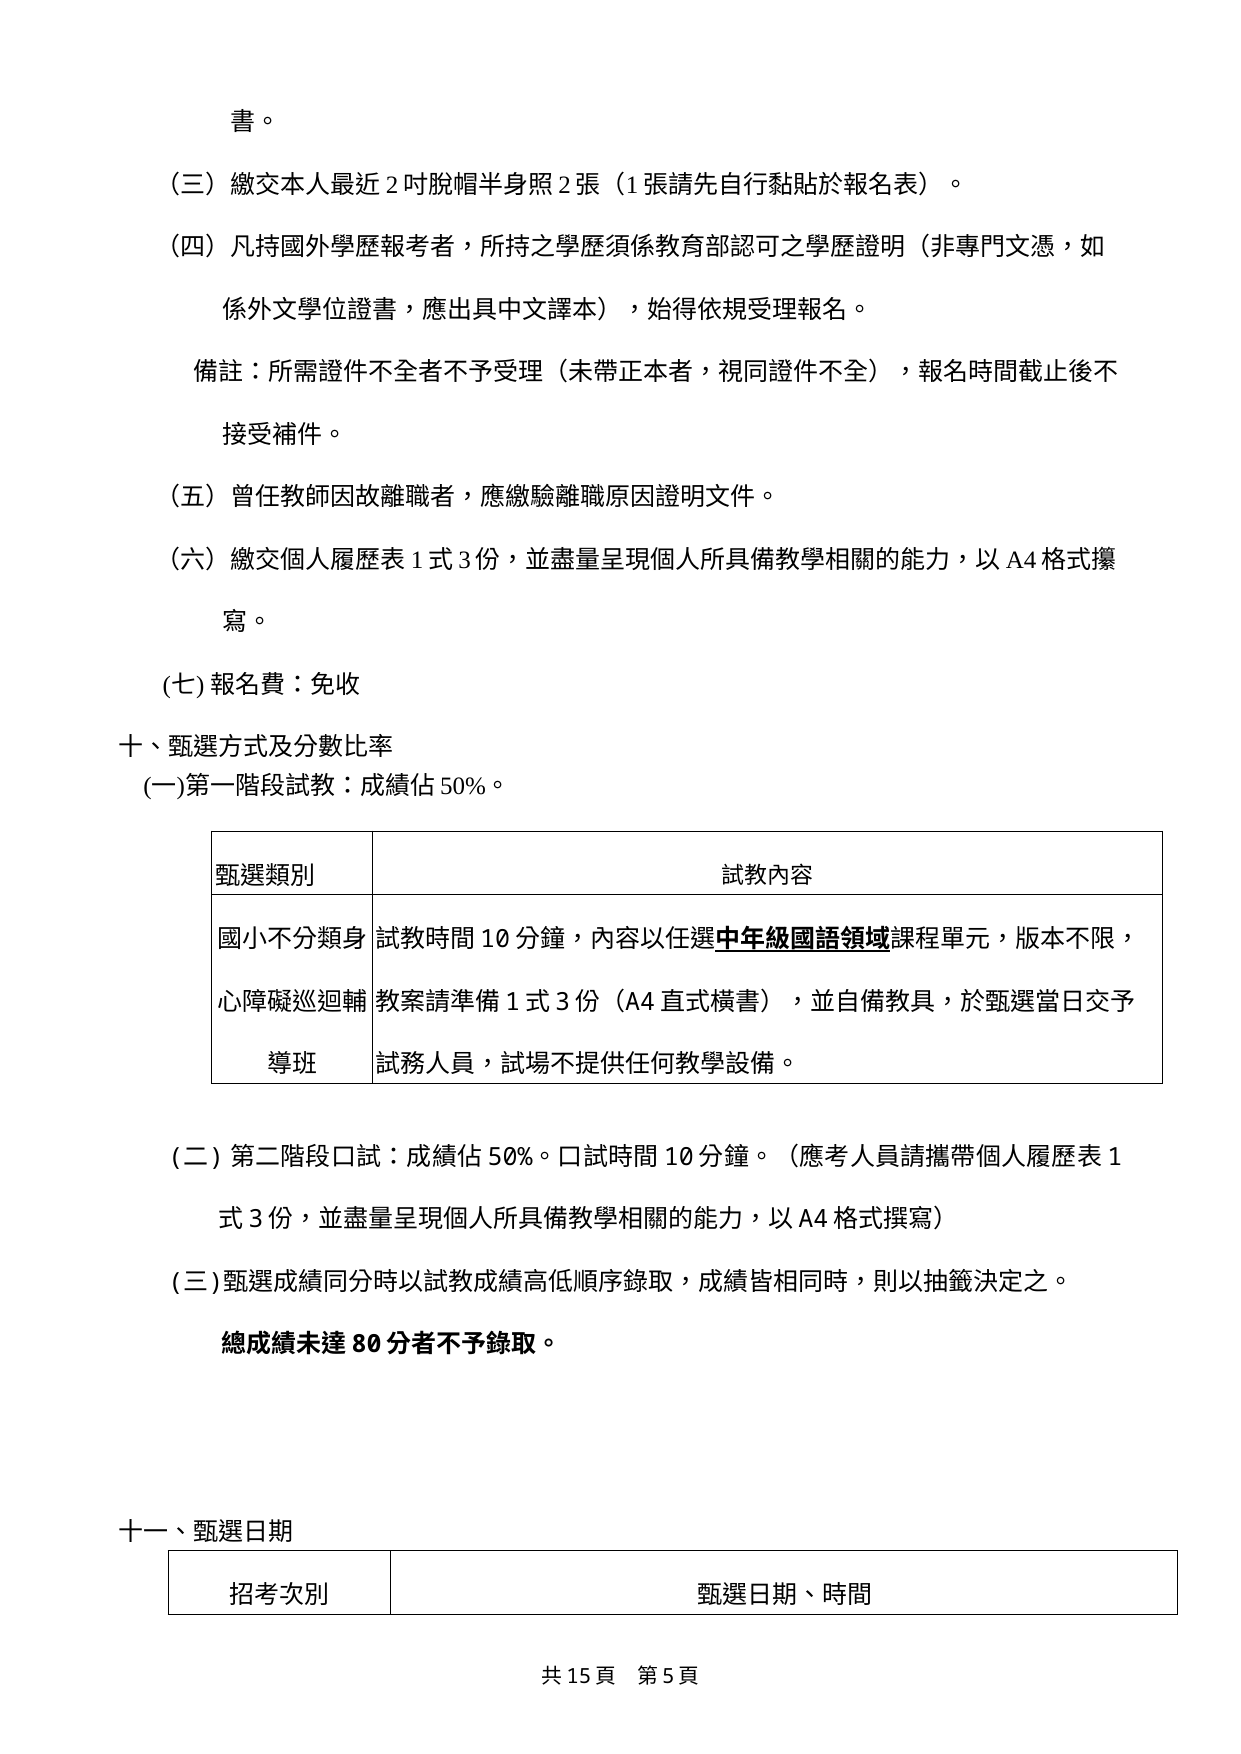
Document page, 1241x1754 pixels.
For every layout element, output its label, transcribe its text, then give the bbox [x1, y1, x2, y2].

table_cell 國小不分類身心障礙巡迴輔導班 [212, 895, 372, 1083]
table_header 甄選類別 [212, 832, 372, 894]
table_cell 試教時間10分鐘，內容以任選中年級國語領域課程單元，版本不限，教案請準備1式3份（A4直式橫書），並自備教具，於甄選當日交予試務人員，試場不提供任何教學設備。 [373, 895, 1162, 1083]
table_header 招考次別 [169, 1551, 390, 1613]
text (三)甄選成績同分時以試教成績高低順序錄取，成績皆相同時，則以抽籤決定之。 [168, 1237, 1122, 1300]
text 書。 [156, 78, 1122, 141]
text 總成績未達80分者不予錄取。 [218, 1300, 1122, 1362]
table_header 試教內容 [373, 832, 1162, 894]
text 備註：所需證件不全者不予受理（未帶正本者，視同證件不全），報名時間截止後不接受補件。 [156, 328, 1122, 453]
text （五）曾任教師因故離職者，應繳驗離職原因證明文件。 [156, 453, 1122, 516]
text 十一、甄選日期 [118, 1487, 1122, 1550]
text (七) 報名費：免收 [162, 641, 1122, 703]
text （六）繳交個人履歷表1式3份，並盡量呈現個人所具備教學相關的能力，以A4格式攥寫。 [156, 516, 1122, 641]
text (一)第一階段試教：成績佔50%。 [118, 766, 1122, 802]
text 十、甄選方式及分數比率 [118, 703, 1122, 766]
text (二) 第二階段口試：成績佔50%。口試時間10分鐘。（應考人員請攜帶個人履歷表1式3份，並盡量呈現個人所具備教學相關的能力，以A4格式撰寫） [168, 1112, 1122, 1237]
text （三）繳交本人最近2吋脫帽半身照2張（1張請先自行黏貼於報名表）。 [156, 141, 1122, 203]
text （四）凡持國外學歷報考者，所持之學歷須係教育部認可之學歷證明（非專門文憑，如係外文學位證書，應出具中文譯本），始得依規受理報名。 [156, 203, 1122, 328]
table_header 甄選日期、時間 [391, 1551, 1177, 1613]
